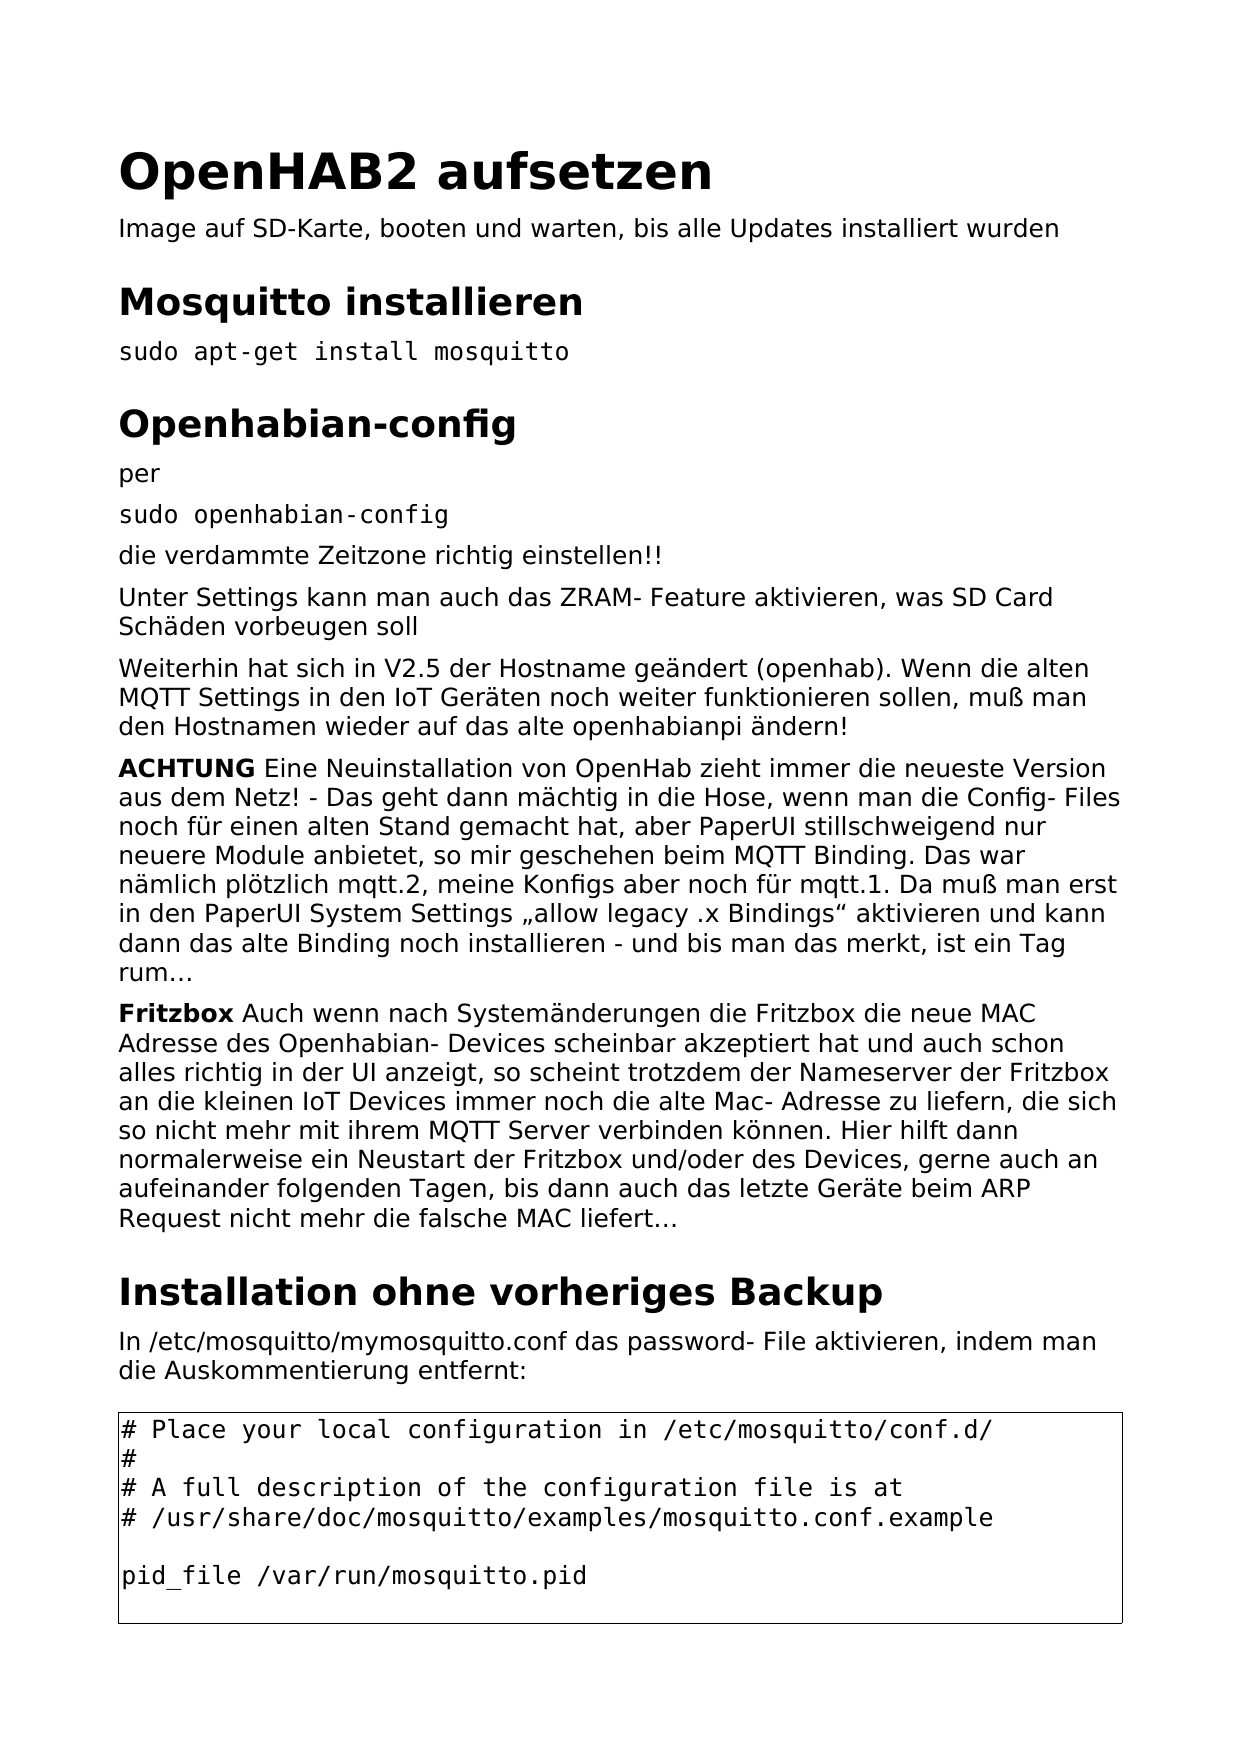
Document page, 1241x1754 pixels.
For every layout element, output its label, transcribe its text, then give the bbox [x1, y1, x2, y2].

text sudo apt-get install mosquitto [118, 337, 1122, 366]
text Fritzbox Auch wenn nach Systemänderungen die Fritzbox die neue MAC Adresse des Openhabian- Devices scheinbar akzeptiert hat und auch schon alles richtig in der UI anzeigt, so scheint trotzdem der Nameserver der Fritzbox an die kleinen IoT Devices immer noch die alte Mac- Adresse zu liefern, die sich so nicht mehr mit ihrem MQTT Server verbinden können. Hier hilft dann normalerweise ein Neustart der Fritzbox und/oder des Devices, gerne auch an aufeinander folgenden Tagen, bis dann auch das letzte Geräte beim ARP Request nicht mehr die falsche MAC liefert… [118, 1000, 1122, 1233]
text ACHTUNG Eine Neuinstallation von OpenHab zieht immer die neueste Version aus dem Netz! - Das geht dann mächtig in die Hose, wenn man die Config- Files noch für einen alten Stand gemacht hat, aber PaperUI stillschweigend nur neuere Module anbietet, so mir geschehen beim MQTT Binding. Das war nämlich plötzlich mqtt.2, meine Konfigs aber noch für mqtt.1. Da muß man erst in den PaperUI System Settings „allow legacy .x Bindings“ aktivieren und kann dann das alte Binding noch installieren - und bis man das merkt, ist ein Tag rum… [118, 754, 1122, 987]
text In /etc/mosquitto/mymosquitto.conf das password- File aktivieren, indem man die Auskommentierung entfernt: [118, 1327, 1122, 1385]
subtitle Mosquitto installieren [118, 281, 1122, 324]
table_header # Place your local configuration in /etc/mosquitto/conf.d/ # # A full description of the configuration file is at # /usr/share/doc/mosquitto/examples/mosquitto.conf.example pid_file /var/run/mosquitto.pid [119, 1413, 1122, 1622]
text sudo openhabian-config [118, 500, 1122, 529]
subtitle Openhabian-config [118, 403, 1122, 446]
text per [118, 459, 1122, 488]
subtitle OpenHAB2 aufsetzen [118, 143, 1122, 201]
text Weiterhin hat sich in V2.5 der Hostname geändert (openhab). Wenn die alten MQTT Settings in den IoT Geräten noch weiter funktionieren sollen, muß man den Hostnamen wieder auf das alte openhabianpi ändern! [118, 654, 1122, 741]
text die verdammte Zeitzone richtig einstellen!! [118, 541, 1122, 571]
subtitle Installation ohne vorheriges Backup [118, 1271, 1122, 1314]
text Image auf SD-Karte, booten und warten, bis alle Updates installiert wurden [118, 214, 1122, 243]
text Unter Settings kann man auch das ZRAM- Feature aktivieren, was SD Card Schäden vorbeugen soll [118, 583, 1122, 641]
